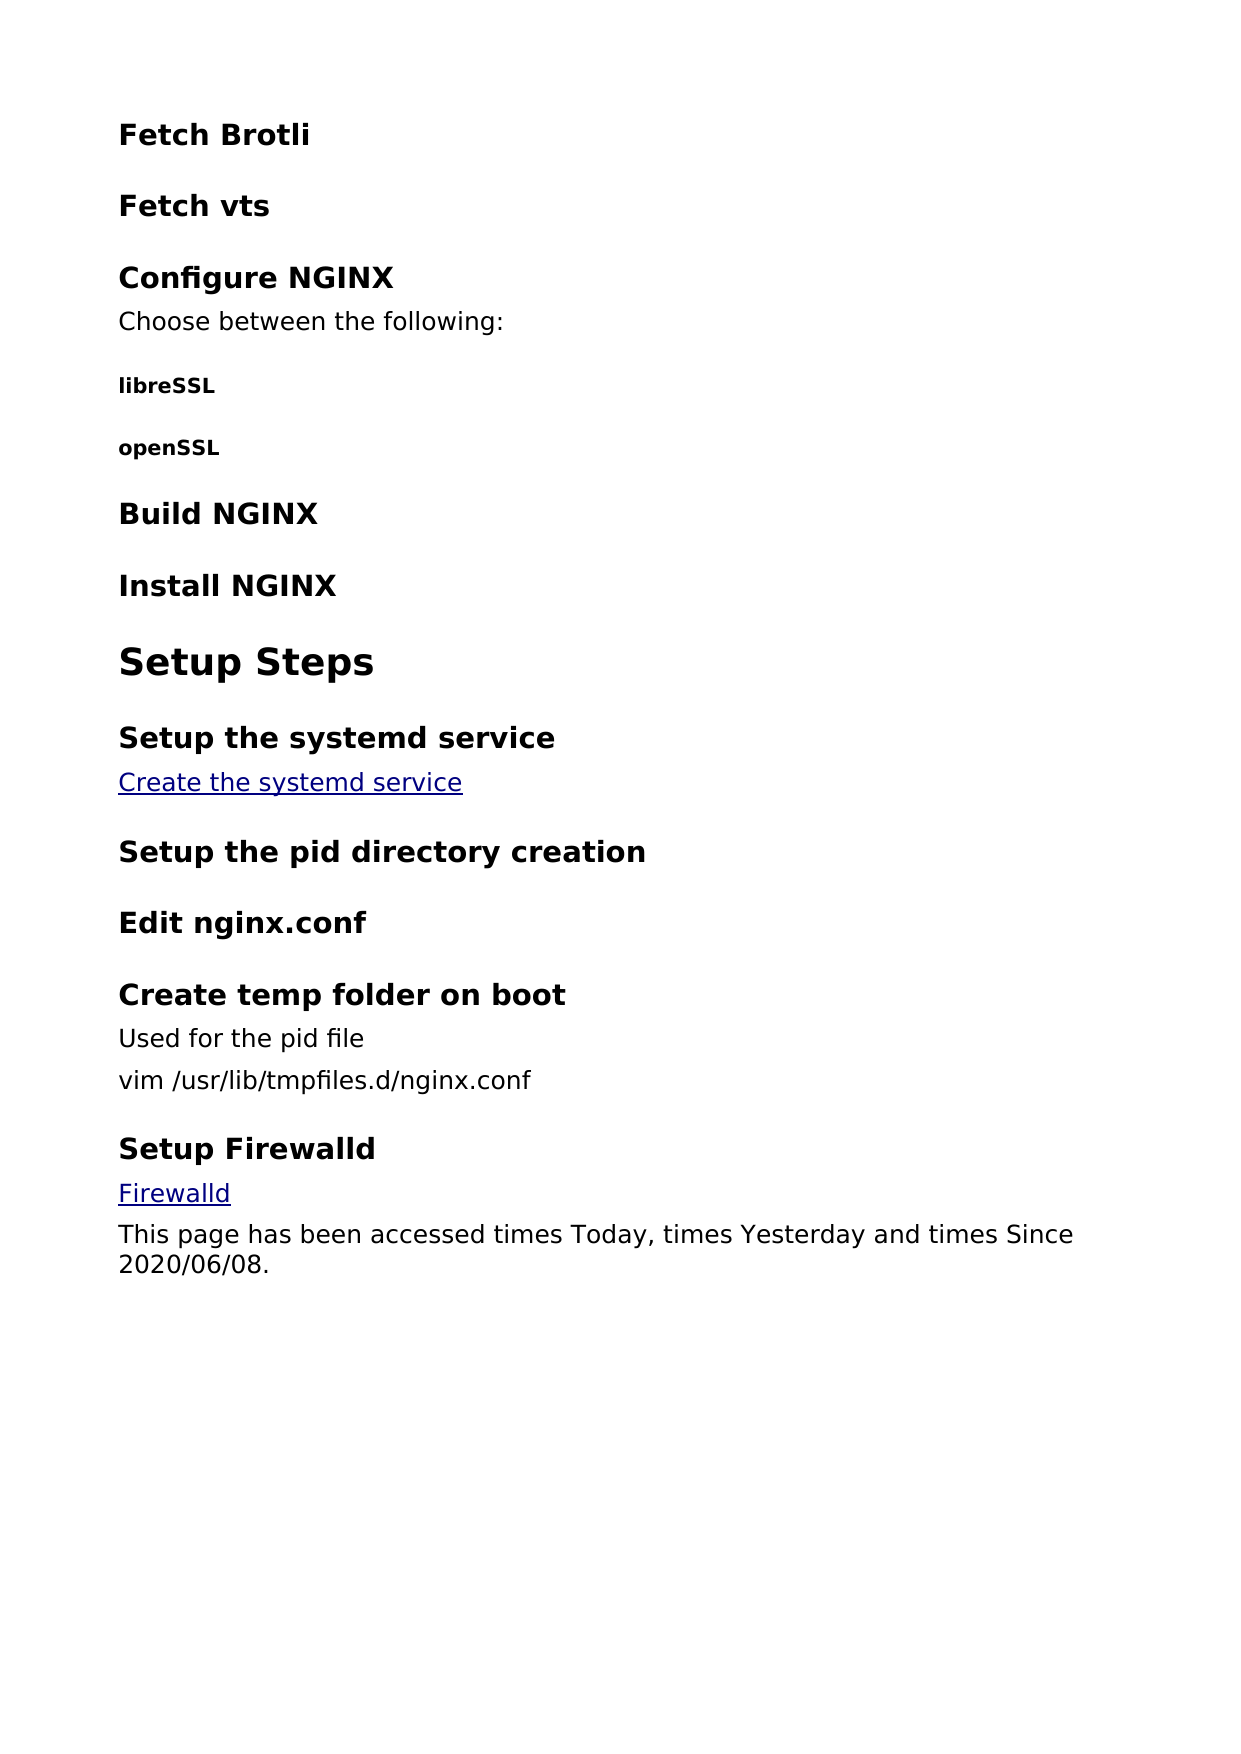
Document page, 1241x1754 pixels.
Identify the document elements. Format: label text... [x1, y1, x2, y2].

text Used for the pid file [118, 1024, 1122, 1053]
subtitle Create temp folder on boot [118, 978, 1122, 1012]
text Firewalld [118, 1179, 1122, 1208]
subtitle Setup Firewalld [118, 1133, 1122, 1167]
subtitle libreSSL [118, 374, 1122, 398]
subtitle Build NGINX [118, 498, 1122, 532]
subtitle Fetch vts [118, 189, 1122, 223]
subtitle Setup the systemd service [118, 722, 1122, 756]
text Create the systemd service [118, 768, 1122, 797]
subtitle Setup the pid directory creation [118, 835, 1122, 869]
subtitle openSSL [118, 436, 1122, 460]
text This page has been accessed times Today, times Yesterday and times Since 2020/06/08. [118, 1221, 1122, 1279]
subtitle Setup Steps [118, 641, 1122, 684]
subtitle Fetch Brotli [118, 118, 1122, 152]
subtitle Edit nginx.conf [118, 906, 1122, 940]
text vim /usr/lib/tmpfiles.d/nginx.conf [118, 1066, 1122, 1095]
text Choose between the following: [118, 307, 1122, 337]
subtitle Install NGINX [118, 569, 1122, 603]
subtitle Configure NGINX [118, 261, 1122, 295]
